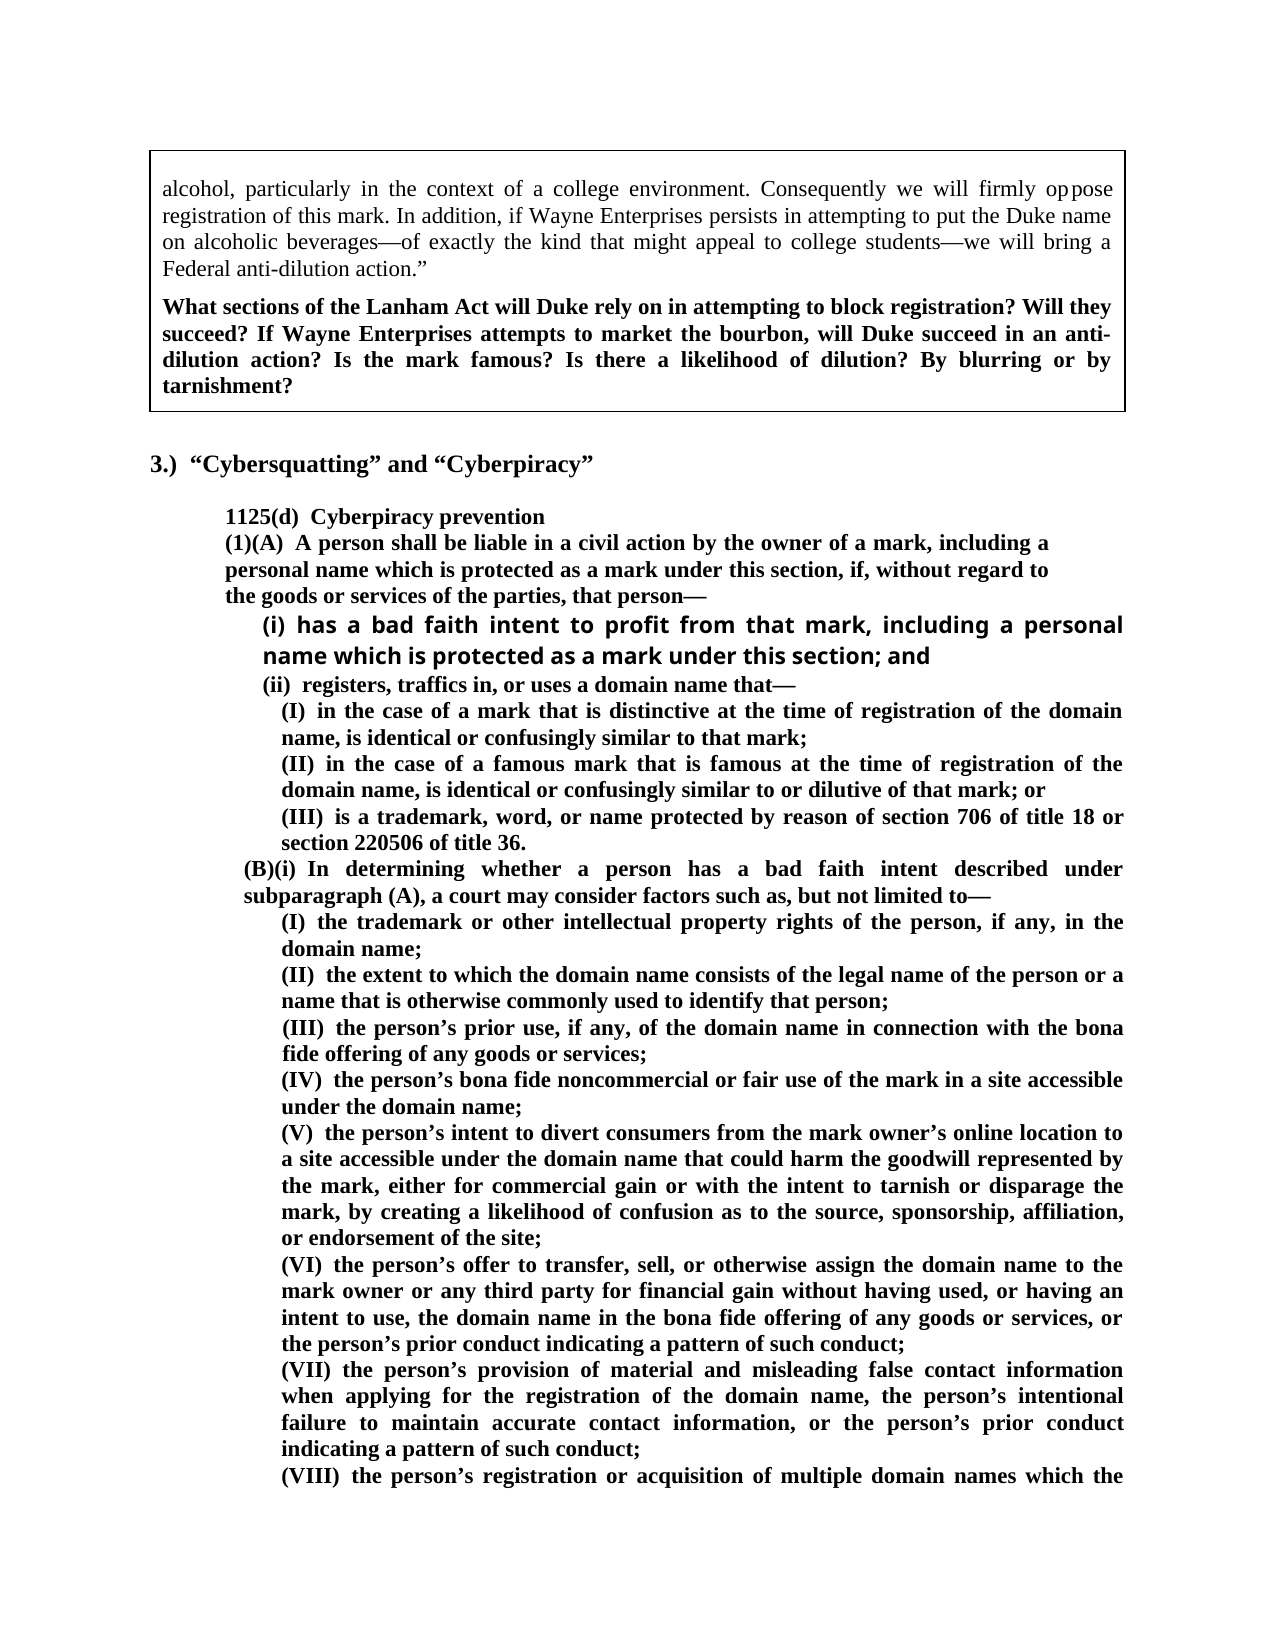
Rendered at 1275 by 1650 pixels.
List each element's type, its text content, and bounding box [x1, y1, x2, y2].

text (i) has a bad faith intent to profit from that mark, including a personal name which is protected as a mark under this section; and [262, 608, 1125, 671]
text (VIII) the person’s registration or acquisition of multiple domain names which the [281, 1462, 1125, 1488]
text (V) the person’s intent to divert consumers from the mark owner’s online location to a site accessible under the domain name that could harm the goodwill represented by the mark, either for commercial gain or with the intent to tarnish or disparage the mark, by creating a likelihood of confusion as to the source, sponsorship, affiliation, or endorsement of the site; [281, 1119, 1125, 1251]
text (VI) the person’s offer to transfer, sell, or otherwise assign the domain name to the mark owner or any third party for financial gain without having used, or having an intent to use, the domain name in the bona fide offering of any goods or services, or the person’s prior conduct indicating a pattern of such conduct; [281, 1251, 1125, 1356]
text 1125(d) Cyberpiracy prevention [225, 503, 1050, 529]
text (B)(i) In determining whether a person has a bad faith intent described under subparagraph (A), a court may consider factors such as, but not limited to— [244, 856, 1125, 908]
text (III) is a trademark, word, or name protected by reason of section 706 of title 18 or section 220506 of title 36. [281, 803, 1125, 856]
text (I) in the case of a mark that is distinctive at the time of registration of the domain name, is identical or confusingly similar to that mark; [281, 697, 1125, 750]
text (IV) the person’s bona fide noncommercial or fair use of the mark in a site accessible under the domain name; [281, 1066, 1125, 1119]
text 3.) “Cybersquatting” and “Cyberpiracy” [150, 449, 1125, 478]
text (ii) registers, traffics in, or uses a domain name that— [262, 671, 1125, 697]
text (II) the extent to which the domain name consists of the legal name of the person or a name that is otherwise commonly used to identify that person; [281, 961, 1125, 1014]
text (VII) the person’s provision of material and misleading false contact information when applying for the registration of the domain name, the person’s intentional failure to maintain accurate contact information, or the person’s prior conduct indicating a pattern of such conduct; [281, 1356, 1125, 1462]
text (II) in the case of a famous mark that is famous at the time of registration of the domain name, is identical or confusingly similar to or dilutive of that mark; or [281, 750, 1125, 803]
text (III) the person’s prior use, if any, of the domain name in connection with the bona fide offering of any goods or services; [282, 1014, 1125, 1066]
text (1)(A) A person shall be liable in a civil action by the owner of a mark, including a personal name which is protected as a mark under this section, if, without regard to the goods or services of the parties, that person— [225, 529, 1050, 608]
text (I) the trademark or other intellectual property rights of the person, if any, in the domain name; [281, 908, 1125, 961]
table_header Problem 9-1 Dilution of (by) Alcohol? [The facts of this, real, situation have been modified for the purposes of the Problem. The words attributed to the Duke spokesperson are changed from the original for the purposes of the discussion.] John Wayne, the legendary actor, was also known by the nickname The Duke. (His original name was Marion Robert Morrison.) Apparently “Duke” was his childhood dog’s name, and local firefighters used it as a nickname for the boy. John Wayne Enterprises—owned by his heirs—has sought to register “Duke” for a variety of goods and services over the years: including restaurants, celebrity licensing services and gaming machines. Now they want to register it for alcoholic beverages, and in particular, bourbon. Duke University—the ven­er­able educational institution—strongly objects to the registration of “Duke” for alcohol, alleging that it will dilute their famous “Duke” mark: “Consistent with Duke’s policies, we do not permit use of confusingly similar marks associated with unapproved goods or services, of uncertain quality and/or unregulated by Duke University. We also seek to prevent our mark from being “tar­nished” or “blurred” by its association with goods and services at odds with our educational mission. As a university, we are deeply aware of the dangers of alcohol, par­ticularly in the context of a college environment. Consequently we will firmly op­pose registration of this mark. In addition, if Wayne Enterprises persists in attempting to put the Duke name on alcoholic beverages—of exactly the kind that might appeal to college students—we will bring a Federal anti-dilution action.” What sections of the Lanham Act will Duke rely on in attempting to block registration? Will they succeed? If Wayne Enterprises attempts to market the bourbon, will Duke succeed in an anti-dilution action? Is the mark famous? Is there a likelihood of dilution? By blurring or by tarnishment? [151, 151, 1124, 411]
